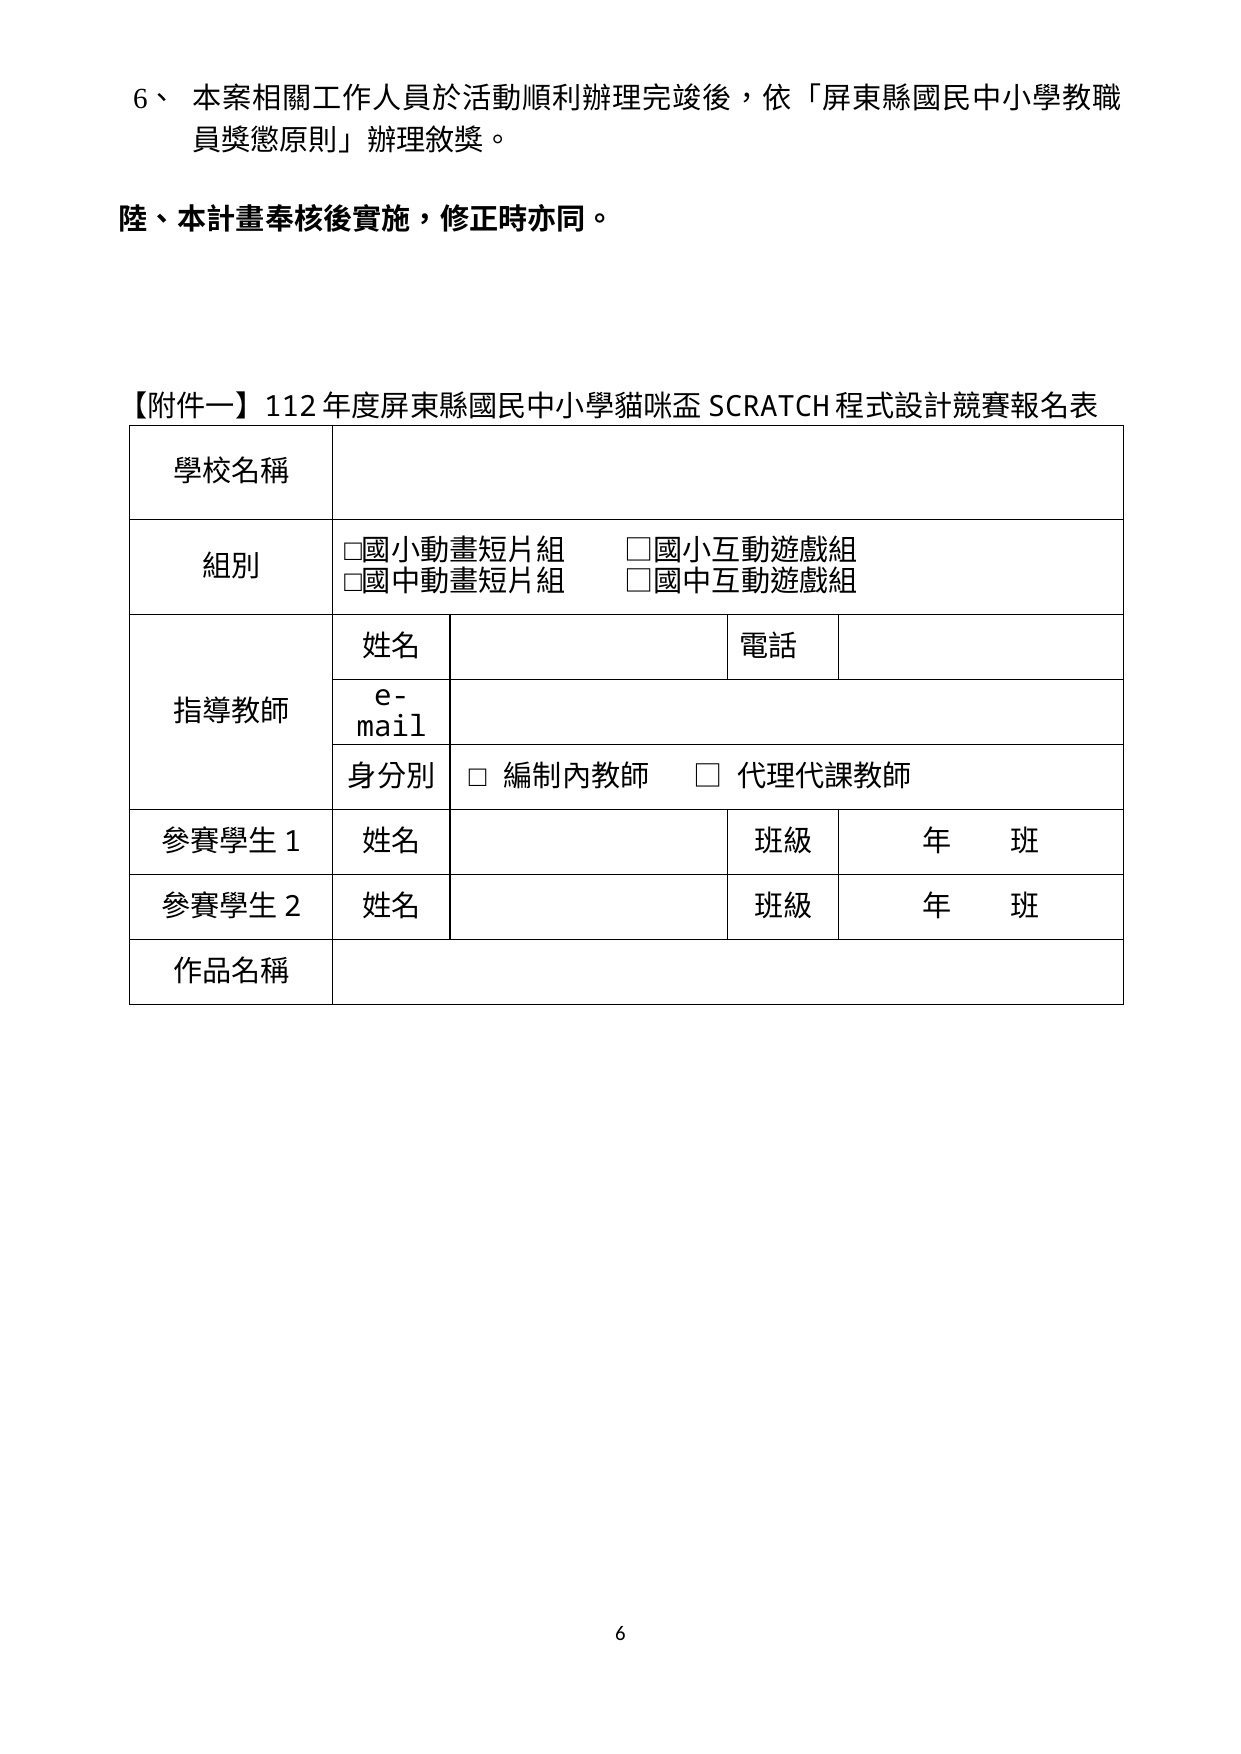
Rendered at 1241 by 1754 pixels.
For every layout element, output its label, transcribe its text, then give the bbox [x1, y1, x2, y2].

table_cell 組別 [130, 520, 332, 613]
table_cell [333, 940, 1123, 1003]
table_cell 姓名 [333, 875, 449, 938]
table_cell [451, 810, 727, 873]
table_cell 姓名 [333, 810, 449, 873]
table_cell [839, 615, 1123, 678]
table_cell □國小動畫短片組 □國小互動遊戲組 □國中動畫短片組 □國中互動遊戲組 [333, 520, 1123, 613]
table_cell 參賽學生2 [130, 875, 332, 938]
table_cell 指導教師 [130, 615, 332, 808]
table_cell 參賽學生1 [130, 810, 332, 873]
table_cell 班級 [728, 810, 838, 873]
table_cell [451, 680, 1123, 743]
table_cell [451, 615, 727, 678]
table_cell 班級 [728, 875, 838, 938]
table_cell 電話 [728, 615, 838, 678]
table_header [333, 426, 1123, 519]
table_cell 年 班 [839, 810, 1123, 873]
table_cell 作品名稱 [130, 940, 332, 1003]
table_header 學校名稱 [130, 426, 332, 519]
list 本案相關工作人員於活動順利辦理完竣後，依「屏東縣國民中小學教職員獎懲原則」辦理敘獎。 [133, 75, 1122, 158]
table_cell 身分別 [333, 745, 449, 808]
table_cell 年 班 [839, 875, 1123, 938]
list 本計畫奉核後實施，修正時亦同。 [118, 196, 1122, 238]
table_cell 姓名 [333, 615, 449, 678]
table_cell [451, 875, 727, 938]
table_cell □ 編制內教師 □ 代理代課教師 [451, 745, 1123, 808]
text 【附件一】112年度屏東縣國民中小學貓咪盃SCRATCH程式設計競賽報名表 [118, 382, 1122, 424]
table_cell e-mail [333, 680, 449, 743]
